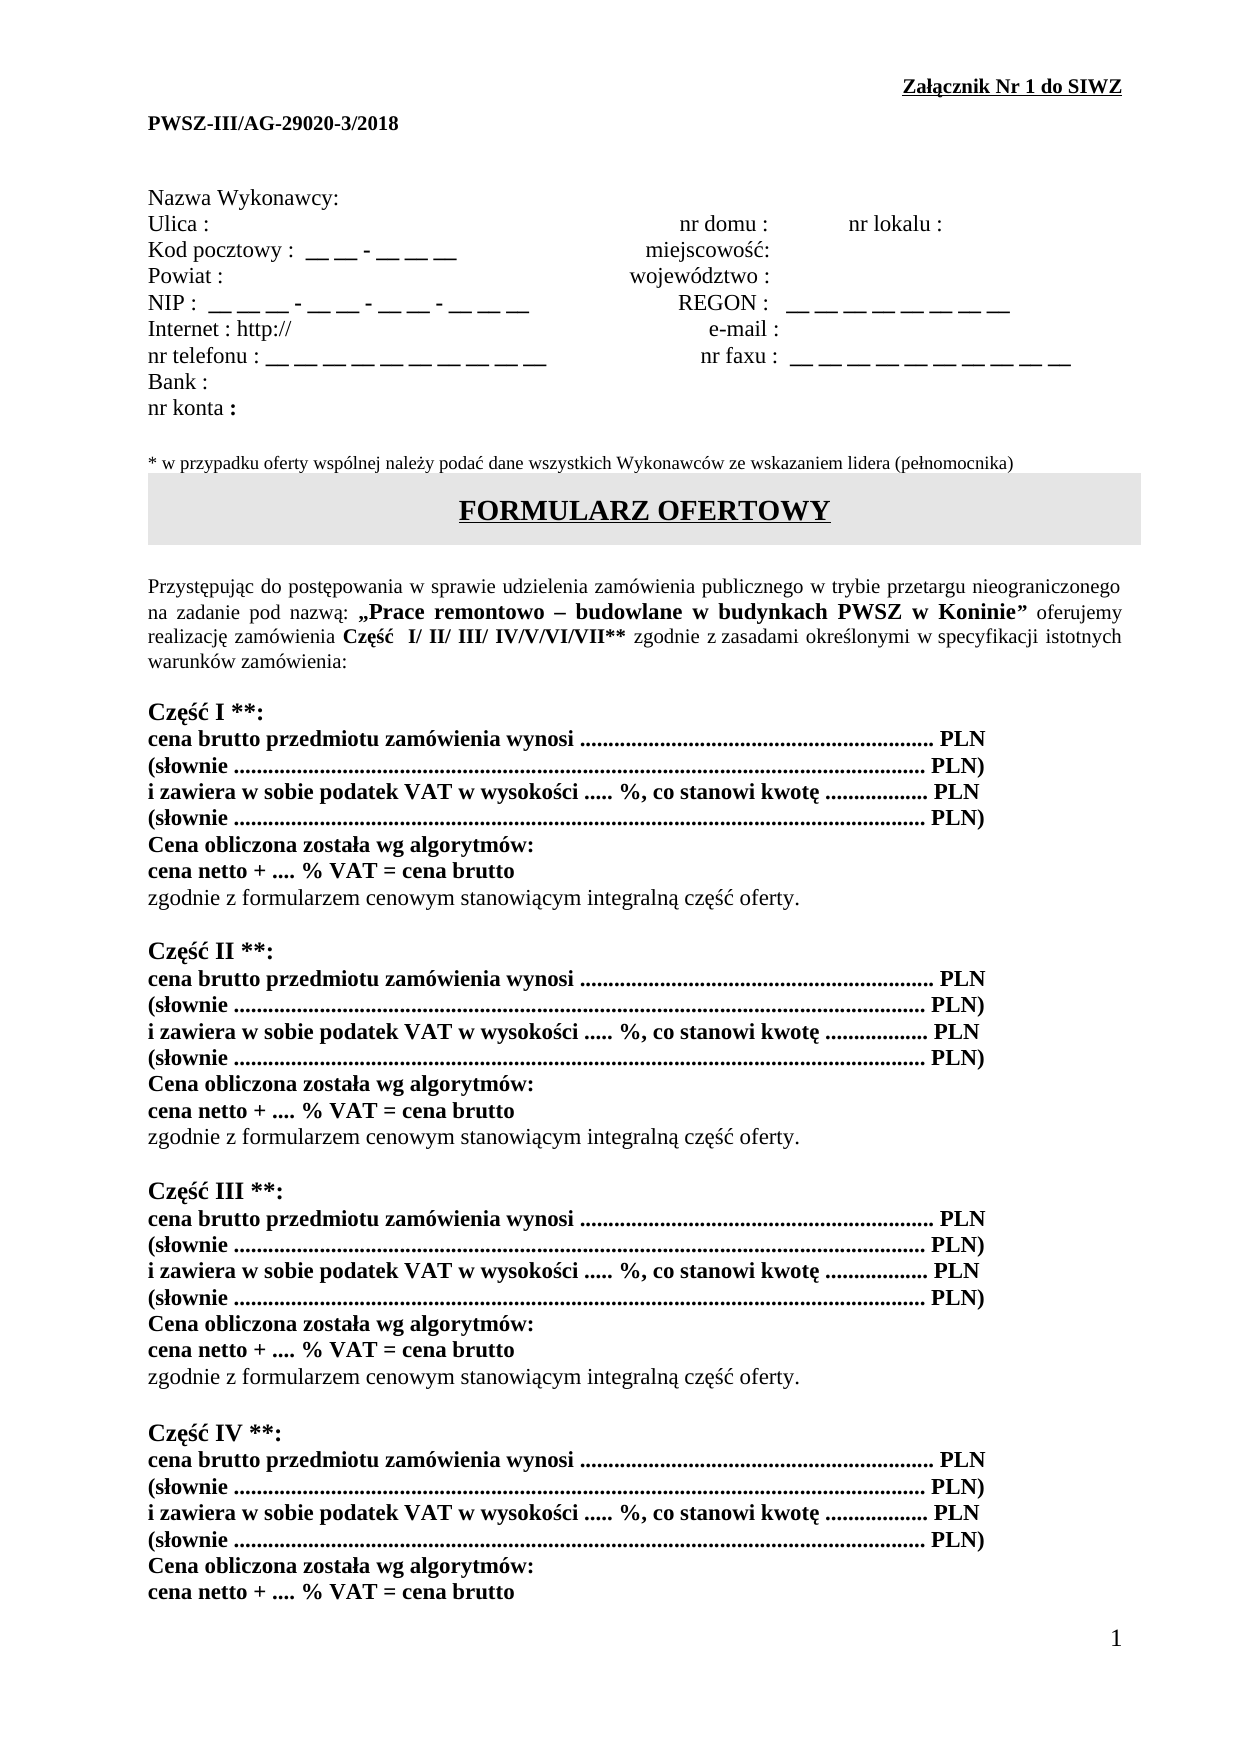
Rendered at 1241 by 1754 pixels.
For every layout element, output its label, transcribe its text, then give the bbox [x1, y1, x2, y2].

text zgodnie z formularzem cenowym stanowiącym integralną część oferty. [148, 1123, 1141, 1149]
text Część I **: [148, 697, 1142, 725]
text Cena obliczona została wg algorytmów: [148, 831, 1141, 857]
text cena brutto przedmiotu zamówienia wynosi .............................................................. PLN [148, 1204, 1141, 1231]
text Kod pocztowy : __ __ - __ __ __ miejscowość: Powiat : województwo : [148, 236, 1142, 289]
text Ulica : nr domu : nr lokalu : [148, 210, 1142, 236]
text cena netto + .... % VAT = cena brutto [148, 1336, 1141, 1363]
text Część II **: [148, 936, 1142, 965]
text (słownie ......................................................................................................................... PLN) [148, 1473, 1141, 1499]
text (słownie ......................................................................................................................... PLN) [148, 1231, 1141, 1257]
text cena netto + .... % VAT = cena brutto [148, 1097, 1141, 1123]
text cena brutto przedmiotu zamówienia wynosi .............................................................. PLN [148, 725, 1141, 752]
text Część III **: [148, 1176, 1142, 1204]
text cena brutto przedmiotu zamówienia wynosi .............................................................. PLN [148, 1447, 1141, 1473]
text NIP : __ __ __ - __ __ - __ __ - __ __ __ REGON : __ __ __ __ __ __ __ __ [148, 289, 1142, 315]
text (słownie ......................................................................................................................... PLN) [148, 1284, 1141, 1310]
text (słownie ......................................................................................................................... PLN) [148, 804, 1141, 831]
text Część IV **: [148, 1418, 1142, 1447]
text Załącznik Nr 1 do SIWZ [148, 74, 1122, 98]
text cena netto + .... % VAT = cena brutto [148, 857, 1141, 883]
text Cena obliczona została wg algorytmów: [148, 1070, 1141, 1097]
text i zawiera w sobie podatek VAT w wysokości ..... %, co stanowi kwotę .................. PLN [148, 1499, 1141, 1526]
text Nazwa Wykonawcy: [148, 183, 1142, 210]
text i zawiera w sobie podatek VAT w wysokości ..... %, co stanowi kwotę .................. PLN [148, 1018, 1141, 1044]
text i zawiera w sobie podatek VAT w wysokości ..... %, co stanowi kwotę .................. PLN [148, 778, 1141, 804]
text (słownie ......................................................................................................................... PLN) [148, 1526, 1141, 1552]
text Bank : [148, 368, 1142, 394]
text zgodnie z formularzem cenowym stanowiącym integralną część oferty. [148, 883, 1141, 910]
text FORMULARZ OFERTOWY [148, 493, 1141, 526]
text PWSZ-III/AG-29020-3/2018 [148, 110, 1122, 134]
text (słownie ......................................................................................................................... PLN) [148, 752, 1141, 778]
text Cena obliczona została wg algorytmów: [148, 1310, 1141, 1336]
text nr konta : [148, 394, 1142, 421]
text * w przypadku oferty wspólnej należy podać dane wszystkich Wykonawców ze wskazaniem lidera (pełnomocnika) [148, 452, 1141, 473]
text Przystępując do postępowania w sprawie udzielenia zamówienia publicznego w trybie przetargu nieograniczonego na zadanie pod nazwą: „Prace remontowo – budowlane w budynkach PWSZ w Koninie” oferujemy realizację zamówienia Część I/ II/ III/ IV/V/VI/VII** zgodnie z zasadami określonymi w specyfikacji istotnych warunków zamówienia: [148, 574, 1122, 673]
text (słownie ......................................................................................................................... PLN) [148, 991, 1141, 1018]
text Internet : http:// e-mail : [148, 315, 1142, 342]
text (słownie ......................................................................................................................... PLN) [148, 1044, 1141, 1070]
text nr telefonu : __ __ __ __ __ __ __ __ __ __ nr faxu : __ __ __ __ __ __ __ __ __ __ [148, 342, 1142, 368]
text cena netto + .... % VAT = cena brutto [148, 1578, 1141, 1605]
text i zawiera w sobie podatek VAT w wysokości ..... %, co stanowi kwotę .................. PLN [148, 1257, 1141, 1284]
text zgodnie z formularzem cenowym stanowiącym integralną część oferty. [148, 1363, 1141, 1389]
text Cena obliczona została wg algorytmów: [148, 1552, 1141, 1578]
text cena brutto przedmiotu zamówienia wynosi .............................................................. PLN [148, 965, 1141, 991]
